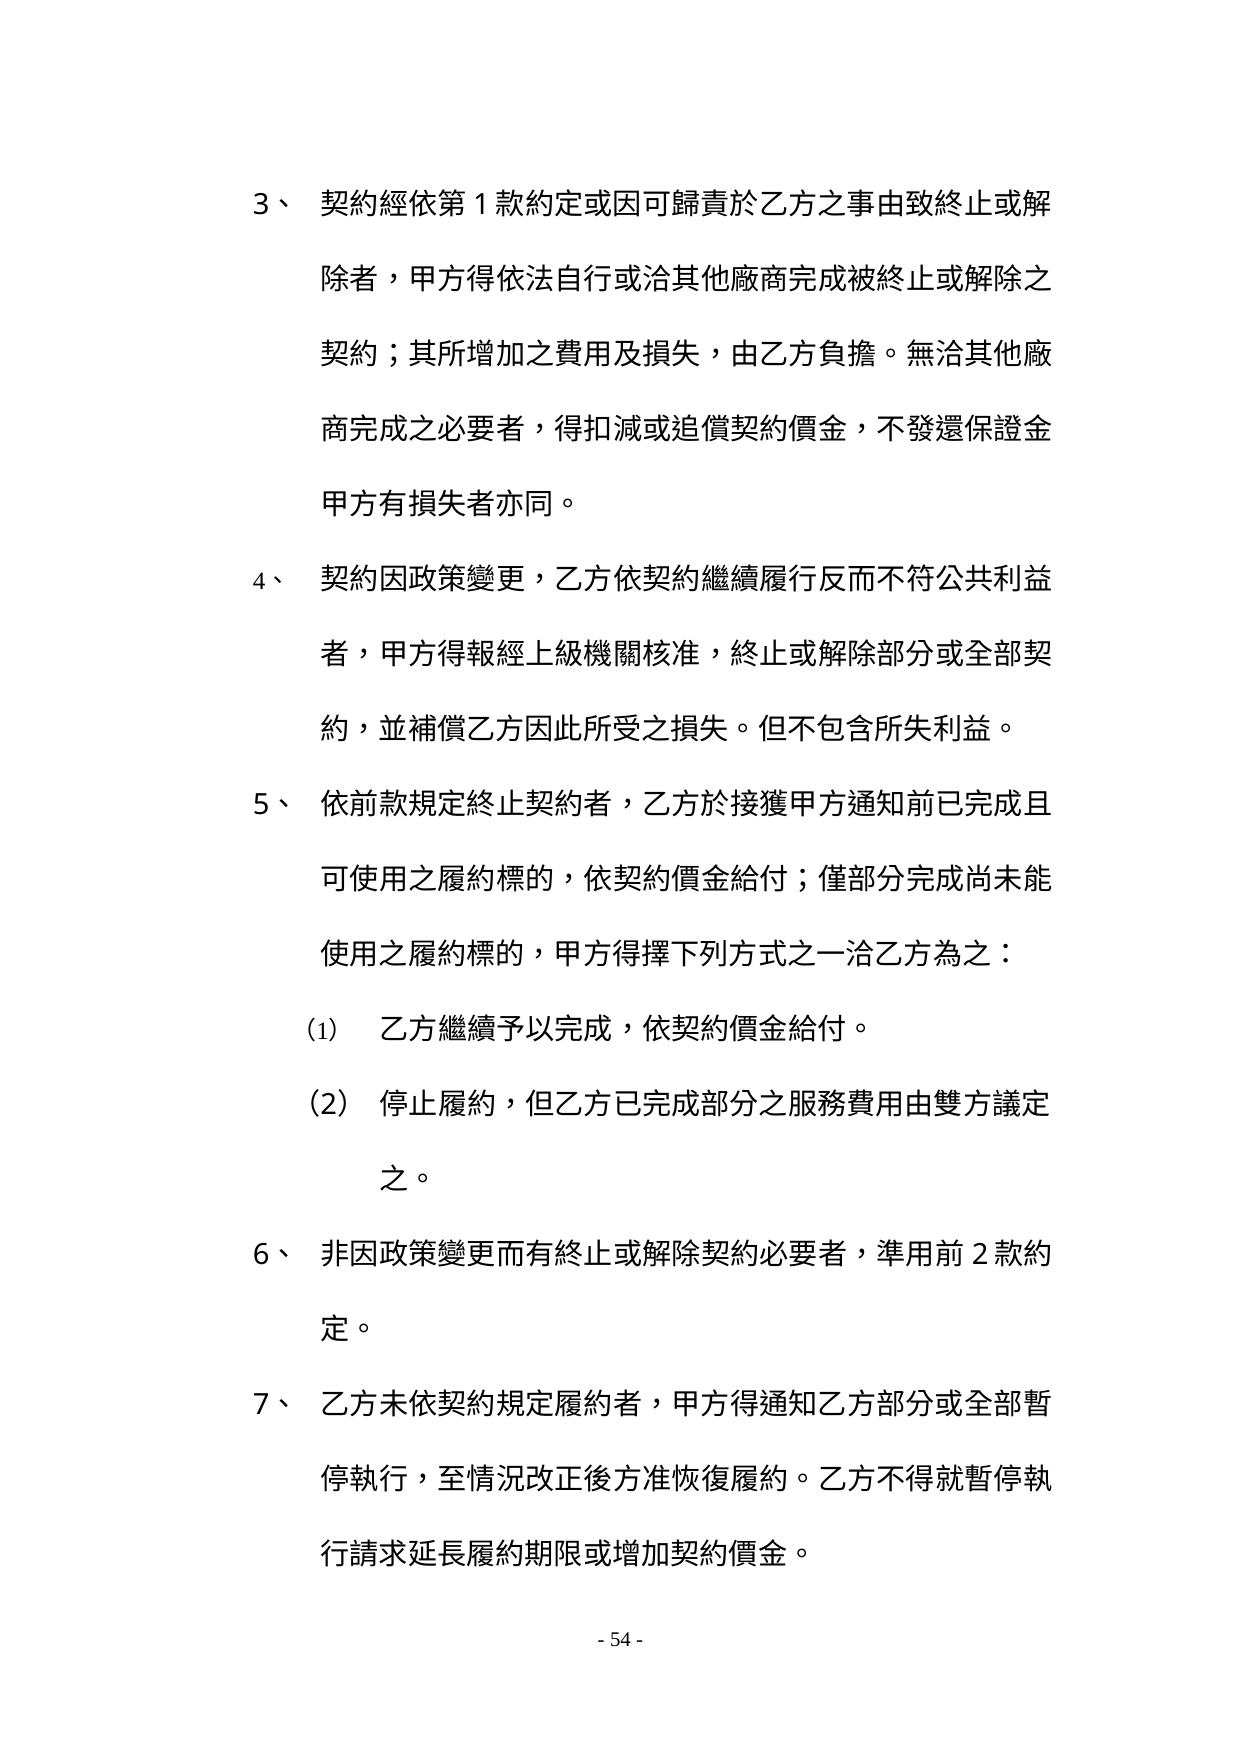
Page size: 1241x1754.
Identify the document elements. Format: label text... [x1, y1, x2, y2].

list 契約因政策變更，乙方依契約繼續履行反而不符公共利益者，甲方得報經上級機關核准，終止或解除部分或全部契約，並補償乙方因此所受之損失。但不包含所失利益。 [253, 539, 1053, 764]
list 非因政策變更而有終止或解除契約必要者，準用前2款約定。 [253, 1214, 1053, 1364]
list 乙方繼續予以完成，依契約價金給付。 [291, 989, 1053, 1064]
list 乙方未依契約規定履約者，甲方得通知乙方部分或全部暫停執行，至情況改正後方准恢復履約。乙方不得就暫停執行請求延長履約期限或增加契約價金。 [253, 1364, 1053, 1589]
list 依前款規定終止契約者，乙方於接獲甲方通知前已完成且可使用之履約標的，依契約價金給付；僅部分完成尚未能使用之履約標的，甲方得擇下列方式之一洽乙方為之： [253, 764, 1053, 989]
list 契約經依第1款約定或因可歸責於乙方之事由致終止或解除者，甲方得依法自行或洽其他廠商完成被終止或解除之契約；其所增加之費用及損失，由乙方負擔。無洽其他廠商完成之必要者，得扣減或追償契約價金，不發還保證金。甲方有損失者亦同。 [253, 164, 1053, 539]
list 停止履約，但乙方已完成部分之服務費用由雙方議定之。 [291, 1064, 1053, 1214]
